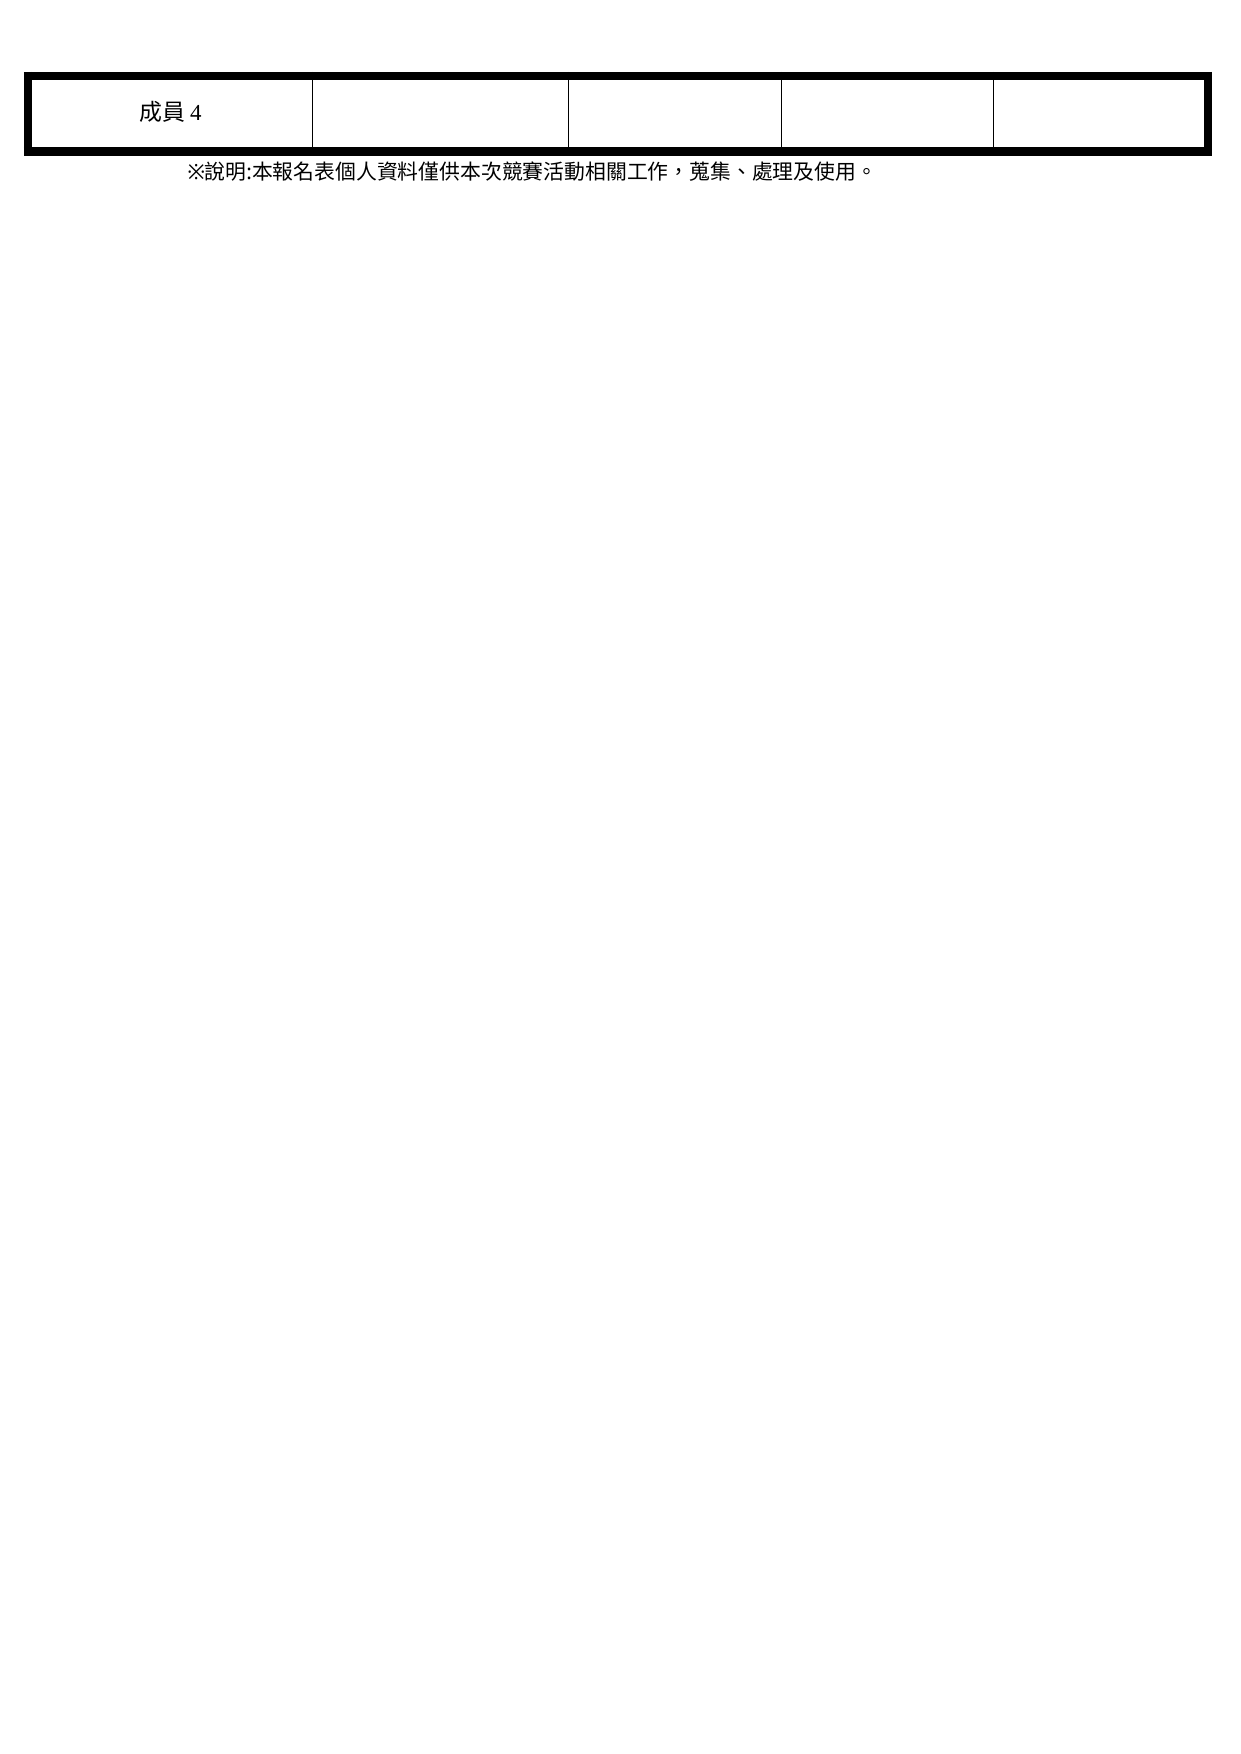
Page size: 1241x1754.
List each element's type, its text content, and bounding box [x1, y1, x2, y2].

table_cell [569, 80, 781, 147]
table_cell [782, 80, 993, 147]
text ※說明:本報名表個人資料僅供本次競賽活動相關工作，蒐集、處理及使用。 [187, 156, 1065, 186]
table_cell [994, 80, 1204, 147]
table_cell 成員4 [32, 80, 312, 147]
table_cell [313, 80, 568, 147]
